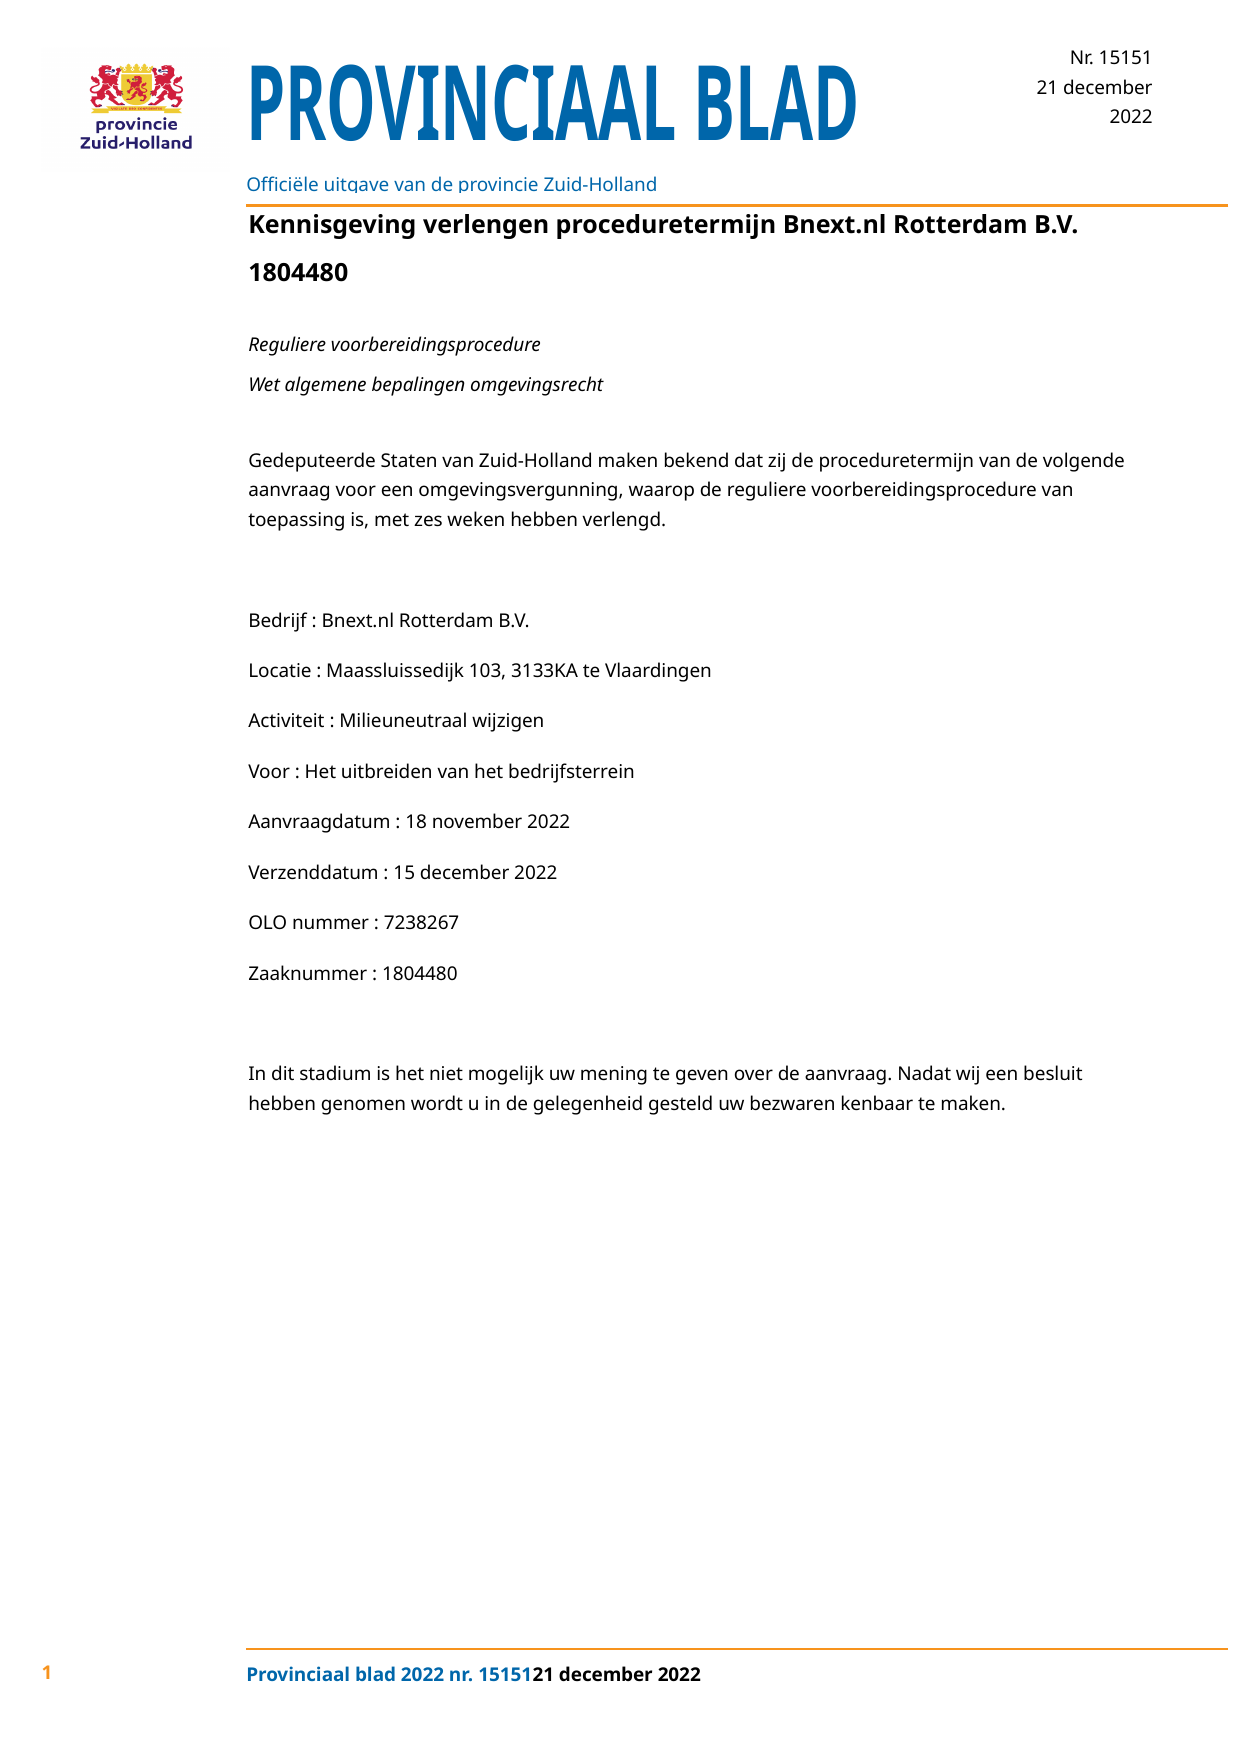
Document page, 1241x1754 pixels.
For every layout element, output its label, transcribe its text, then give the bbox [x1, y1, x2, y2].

text Zaaknummer : 1804480 [248, 960, 1152, 986]
text Kennisgeving verlengen proceduretermijn Bnext.nl Rotterdam B.V. 1804480 [248, 207, 1152, 288]
text Activiteit : Milieuneutraal wijzigen [248, 708, 1152, 733]
text Reguliere voorbereidingsprocedure [248, 331, 1152, 357]
text Gedeputeerde Staten van Zuid-Holland maken bekend dat zij de proceduretermijn van de volgende aanvraag voor een omgevingsvergunning, waarop de reguliere voorbereidingsprocedure van toepassing is, met zes weken hebben verlengd. [248, 447, 1152, 532]
text In dit stadium is het niet mogelijk uw mening te geven over de aanvraag. Nadat wij een besluit hebben genomen wordt u in de gelegenheid gesteld uw bezwaren kenbaar te maken. [248, 1061, 1152, 1116]
text Aanvraagdatum : 18 november 2022 [248, 808, 1152, 834]
text Locatie : Maassluissedijk 103, 3133KA te Vlaardingen [248, 657, 1152, 683]
text Wet algemene bepalingen omgevingsrecht [248, 371, 1152, 396]
text Voor : Het uitbreiden van het bedrijfsterrein [248, 758, 1152, 784]
text Verzenddatum : 15 december 2022 [248, 859, 1152, 885]
text OLO nummer : 7238267 [248, 909, 1152, 935]
text Bedrijf : Bnext.nl Rotterdam B.V. [248, 607, 1152, 633]
picture [41, 47, 231, 172]
